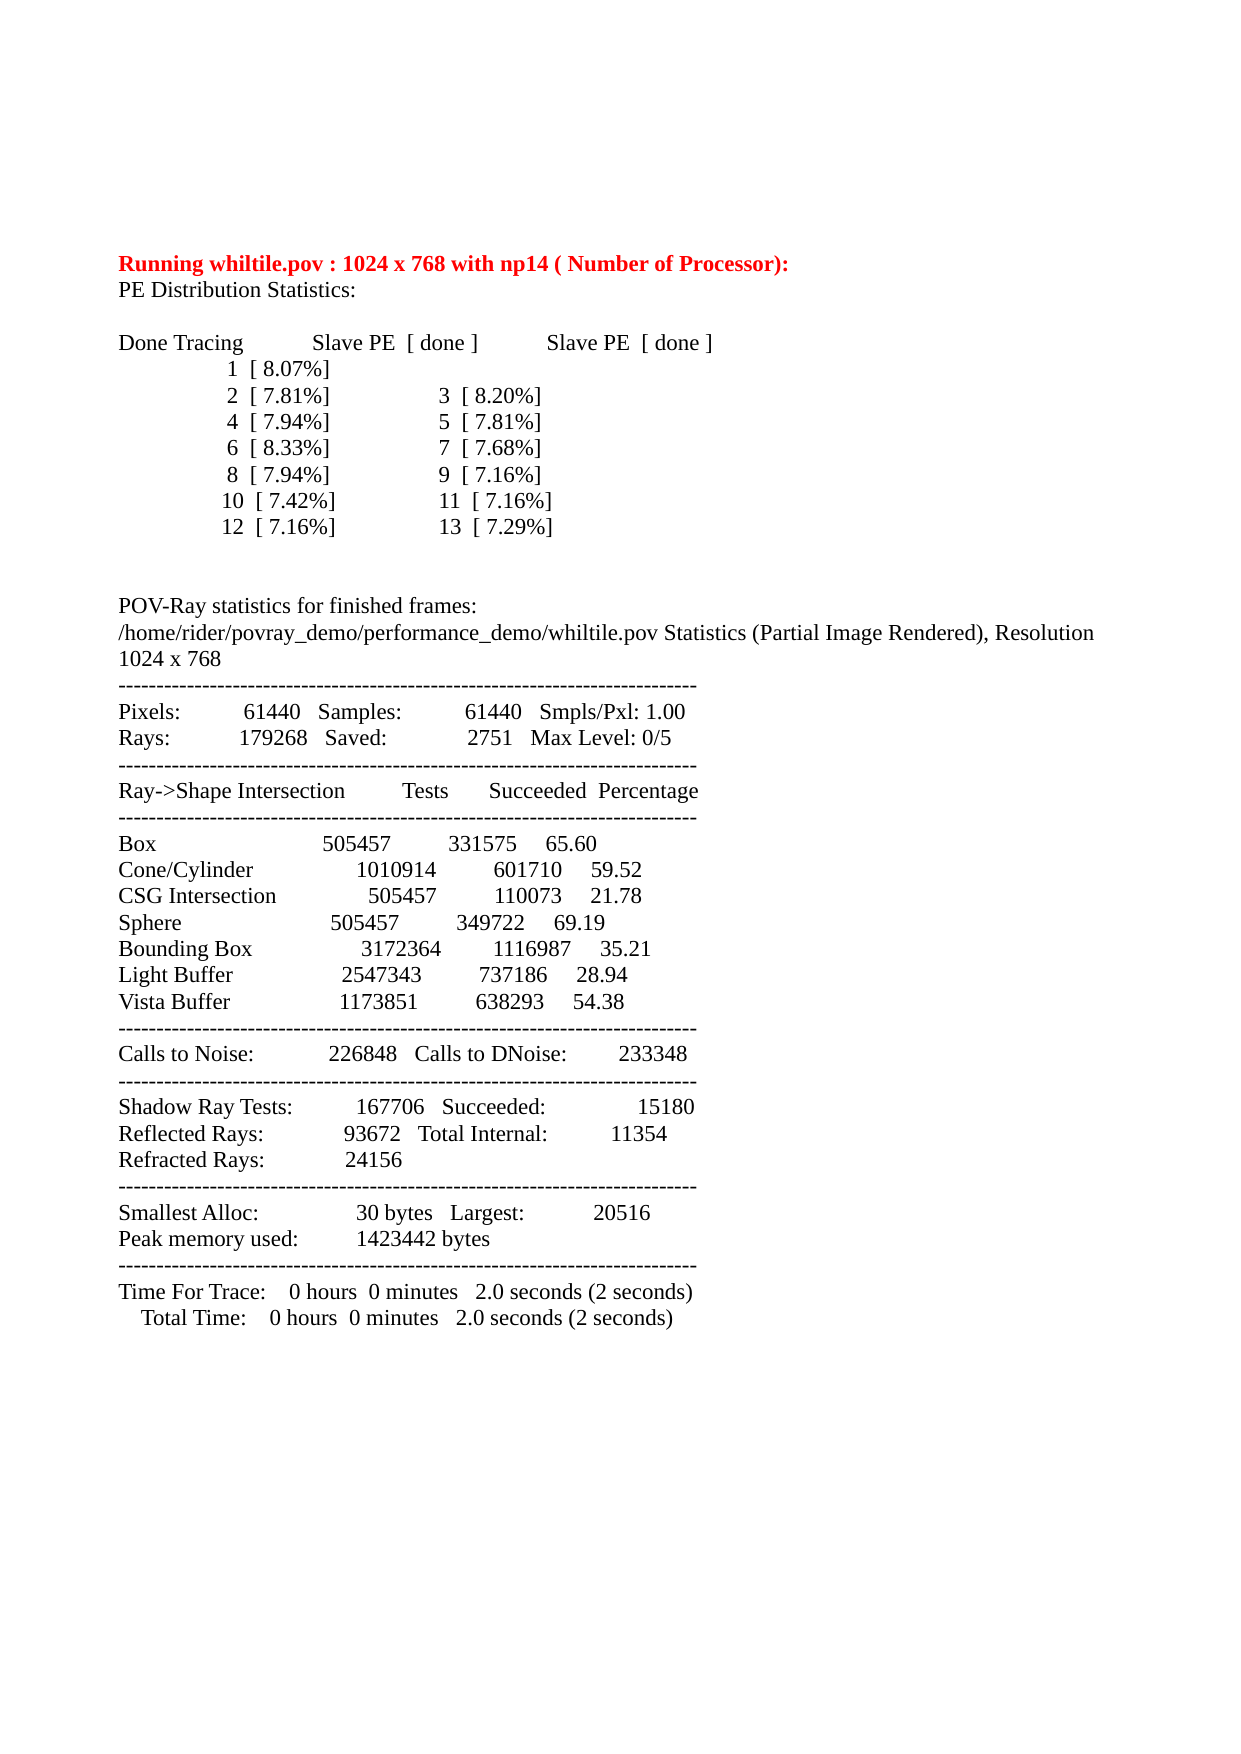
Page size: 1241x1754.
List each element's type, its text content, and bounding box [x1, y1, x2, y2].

text Cone/Cylinder 1010914 601710 59.52 [118, 856, 1122, 882]
text ---------------------------------------------------------------------------- [118, 751, 1122, 777]
text PE Distribution Statistics: [118, 276, 1122, 303]
text Pixels: 61440 Samples: 61440 Smpls/Pxl: 1.00 [118, 698, 1122, 724]
text Reflected Rays: 93672 Total Internal: 11354 [118, 1119, 1122, 1146]
text ---------------------------------------------------------------------------- [118, 1067, 1122, 1093]
text Smallest Alloc: 30 bytes Largest: 20516 [118, 1199, 1122, 1225]
text Vista Buffer 1173851 638293 54.38 [118, 988, 1122, 1014]
text 6 [ 8.33%] 7 [ 7.68%] [118, 434, 1122, 461]
text Done Tracing Slave PE [ done ] Slave PE [ done ] [118, 329, 1122, 355]
text Peak memory used: 1423442 bytes [118, 1225, 1122, 1251]
text Time For Trace: 0 hours 0 minutes 2.0 seconds (2 seconds) [118, 1278, 1122, 1304]
text POV-Ray statistics for finished frames: [118, 592, 1122, 619]
text 1 [ 8.07%] [118, 355, 1122, 382]
text Running whiltile.pov : 1024 x 768 with np14 ( Number of Processor): [118, 250, 1122, 276]
text ---------------------------------------------------------------------------- [118, 1014, 1122, 1041]
text Bounding Box 3172364 1116987 35.21 [118, 935, 1122, 961]
text Total Time: 0 hours 0 minutes 2.0 seconds (2 seconds) [118, 1304, 1122, 1330]
text ---------------------------------------------------------------------------- [118, 1172, 1122, 1199]
text ---------------------------------------------------------------------------- [118, 1251, 1122, 1278]
text 4 [ 7.94%] 5 [ 7.81%] [118, 408, 1122, 434]
text 10 [ 7.42%] 11 [ 7.16%] [118, 487, 1122, 513]
text Calls to Noise: 226848 Calls to DNoise: 233348 [118, 1041, 1122, 1067]
text /home/rider/povray_demo/performance_demo/whiltile.pov Statistics (Partial Image Rendered), Resolution 1024 x 768 [118, 619, 1122, 672]
text ---------------------------------------------------------------------------- [118, 672, 1122, 698]
text Light Buffer 2547343 737186 28.94 [118, 961, 1122, 988]
text ---------------------------------------------------------------------------- [118, 803, 1122, 830]
text 8 [ 7.94%] 9 [ 7.16%] [118, 461, 1122, 487]
text Ray->Shape Intersection Tests Succeeded Percentage [118, 777, 1122, 803]
text Box 505457 331575 65.60 [118, 830, 1122, 856]
text 2 [ 7.81%] 3 [ 8.20%] [118, 382, 1122, 408]
text Shadow Ray Tests: 167706 Succeeded: 15180 [118, 1093, 1122, 1119]
text Refracted Rays: 24156 [118, 1146, 1122, 1172]
text Rays: 179268 Saved: 2751 Max Level: 0/5 [118, 724, 1122, 751]
text Sphere 505457 349722 69.19 [118, 909, 1122, 935]
text CSG Intersection 505457 110073 21.78 [118, 882, 1122, 909]
text 12 [ 7.16%] 13 [ 7.29%] [118, 513, 1122, 540]
